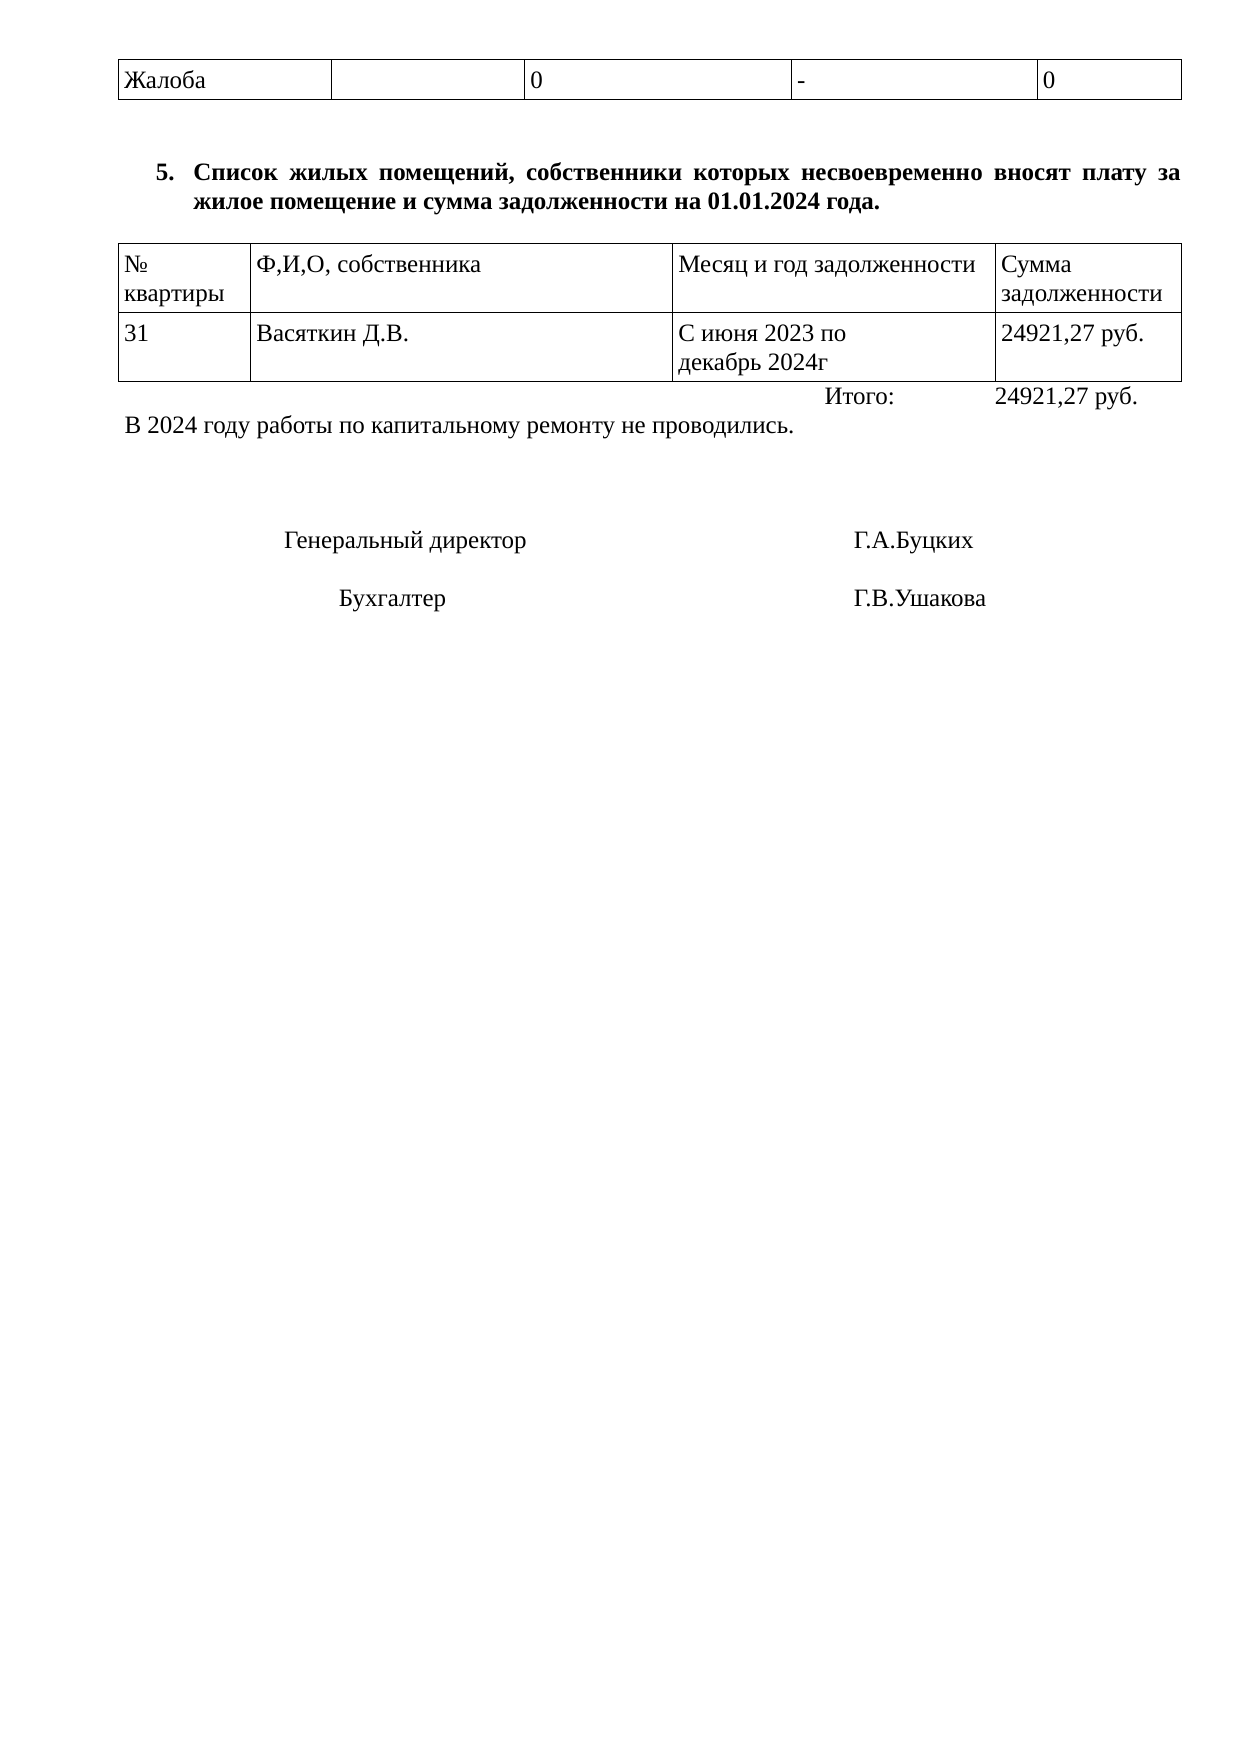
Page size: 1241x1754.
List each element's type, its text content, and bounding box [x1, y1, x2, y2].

list Список жилых помещений, собственники которых несвоевременно вносят плату за жилое помещение и сумма задолженности на 01.01.2024 года. [156, 157, 1181, 214]
text Бухгалтер Г.В.Ушакова [118, 583, 1181, 611]
table_header № квартиры [119, 244, 250, 312]
table_header Ф,И,О, собственника [251, 244, 672, 312]
table_cell - [792, 60, 1037, 99]
table_cell С июня 2023 по декабрь 2024г [673, 313, 995, 381]
table_cell 0 [525, 60, 791, 99]
table_cell 31 [119, 313, 250, 381]
table_header Сумма задолженности [996, 244, 1181, 312]
text В 2024 году работы по капитальному ремонту не проводились. [118, 410, 1181, 439]
text Генеральный директор Г.А.Буцких [118, 525, 1181, 554]
table_cell 24921,27 руб. [996, 313, 1181, 381]
table_cell Жалоба [119, 60, 331, 99]
table_header Месяц и год задолженности [673, 244, 995, 312]
table_cell 0 [1038, 60, 1181, 99]
table_cell Васяткин Д.В. [251, 313, 672, 381]
text Итого: 24921,27 руб. [118, 382, 1181, 410]
table_cell [332, 60, 524, 99]
